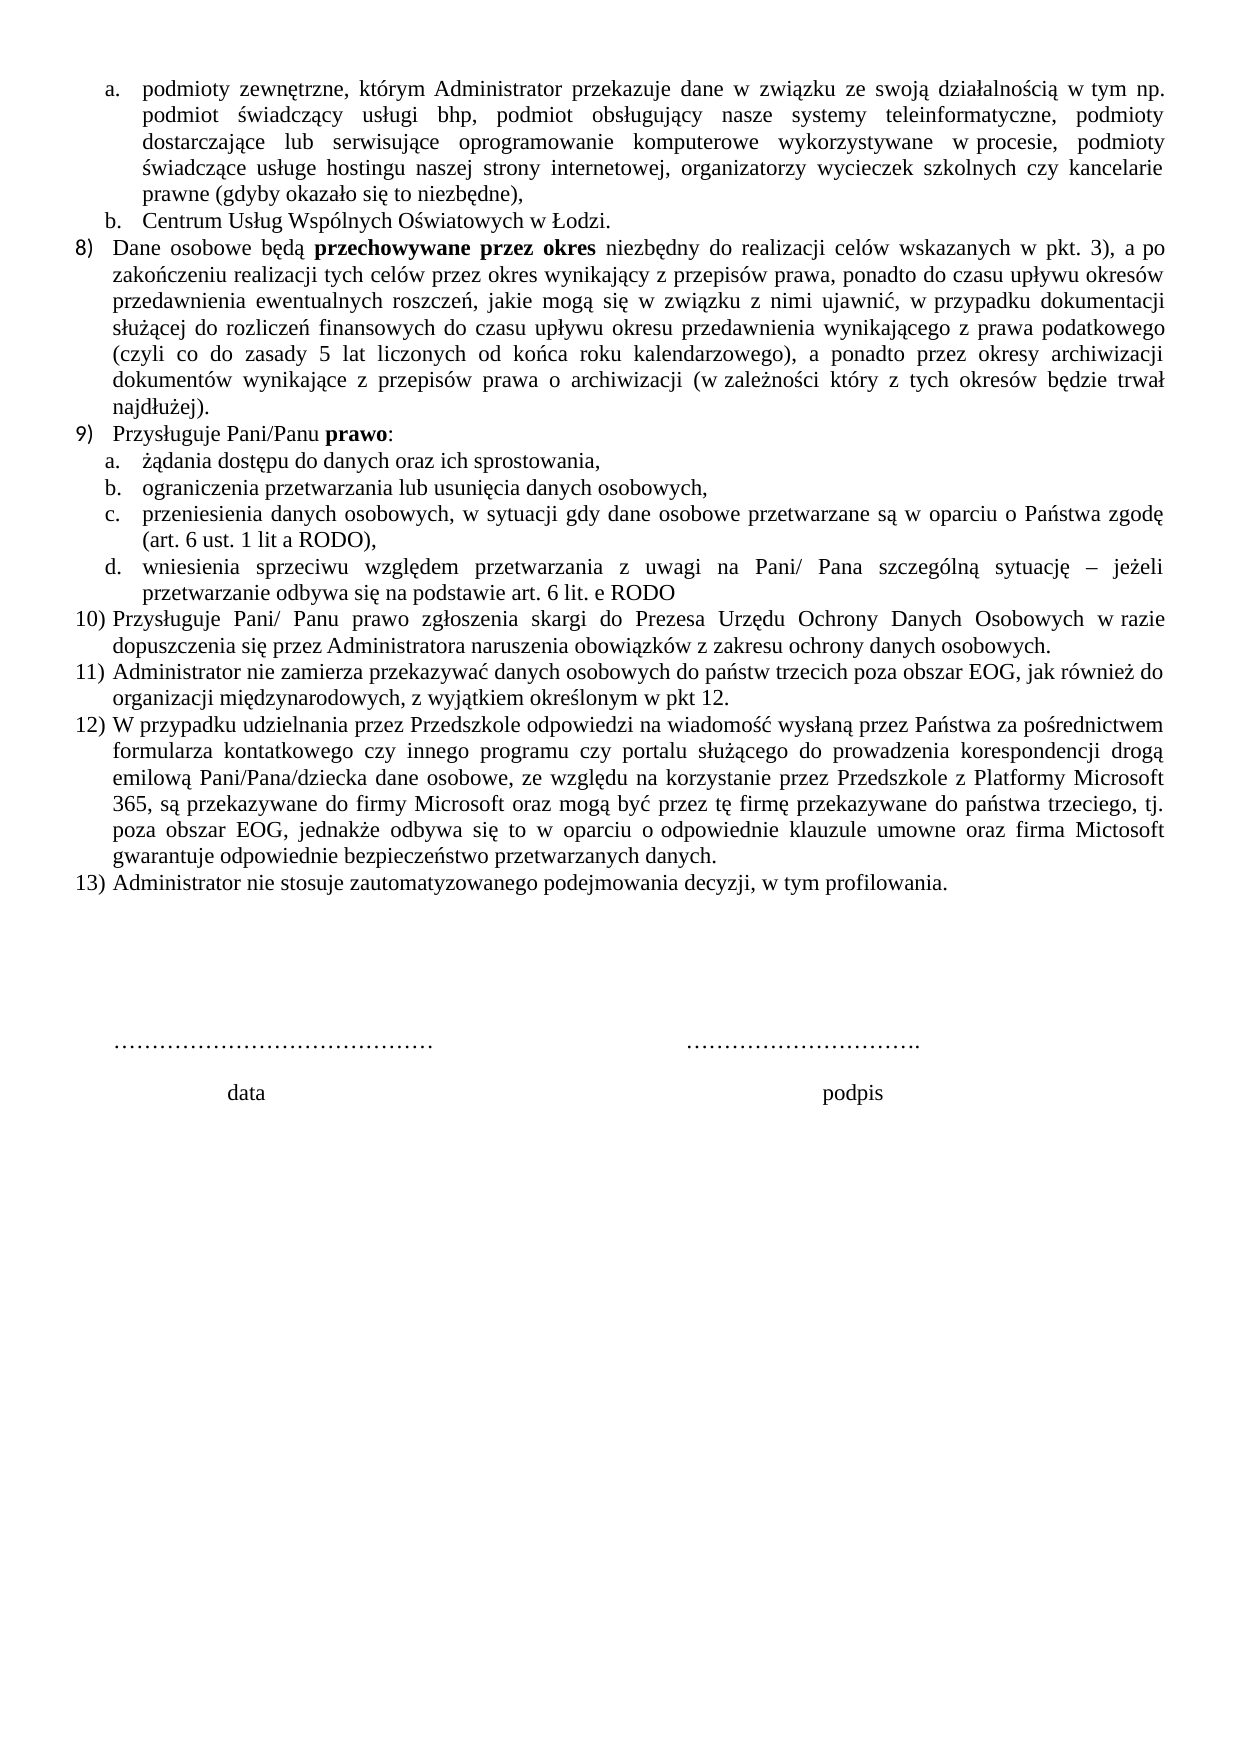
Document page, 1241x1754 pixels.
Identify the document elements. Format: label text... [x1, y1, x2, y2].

text data podpis [113, 1079, 1136, 1105]
text …………………………………… …………………………. [113, 997, 1136, 1054]
list przeniesienia danych osobowych, w sytuacji gdy dane osobowe przetwarzane są w oparciu o Państwa zgodę (art. 6 ust. 1 lit a RODO), [104, 500, 1165, 553]
list Przysługuje Pani/ Panu prawo zgłoszenia skargi do Prezesa Urzędu Ochrony Danych Osobowych w razie dopuszczenia się przez Administratora naruszenia obowiązków z zakresu ochrony danych osobowych. [75, 605, 1165, 658]
list podmioty zewnętrzne, którym Administrator przekazuje dane w związku ze swoją działalnością w tym np. podmiot świadczący usługi bhp, podmiot obsługujący nasze systemy teleinformatyczne, podmioty dostarczające lub serwisujące oprogramowanie komputerowe wykorzystywane w procesie, podmioty świadczące usługe hostingu naszej strony internetowej, organizatorzy wycieczek szkolnych czy kancelarie prawne (gdyby okazało się to niezbędne), [104, 75, 1165, 207]
list Przysługuje Pani/Panu prawo: [75, 419, 1165, 447]
list Administrator nie stosuje zautomatyzowanego podejmowania decyzji, w tym profilowania. [75, 869, 1165, 895]
list ograniczenia przetwarzania lub usunięcia danych osobowych, [104, 474, 1165, 500]
list żądania dostępu do danych oraz ich sprostowania, [104, 447, 1165, 474]
list Administrator nie zamierza przekazywać danych osobowych do państw trzecich poza obszar EOG, jak również do organizacji międzynarodowych, z wyjątkiem określonym w pkt 12. [75, 658, 1165, 711]
list Centrum Usług Wspólnych Oświatowych w Łodzi. [104, 207, 1165, 233]
list wniesienia sprzeciwu względem przetwarzania z uwagi na Pani/ Pana szczególną sytuację – jeżeli przetwarzanie odbywa się na podstawie art. 6 lit. e RODO [104, 553, 1165, 605]
list W przypadku udzielnania przez Przedszkole odpowiedzi na wiadomość wysłaną przez Państwa za pośrednictwem formularza kontatkowego czy innego programu czy portalu służącego do prowadzenia korespondencji drogą emilową Pani/Pana/dziecka dane osobowe, ze względu na korzystanie przez Przedszkole z Platformy Microsoft 365, są przekazywane do firmy Microsoft oraz mogą być przez tę firmę przekazywane do państwa trzeciego, tj. poza obszar EOG, jednakże odbywa się to w oparciu o odpowiednie klauzule umowne oraz firma Mictosoft gwarantuje odpowiednie bezpieczeństwo przetwarzanych danych. [75, 711, 1165, 869]
list Dane osobowe będą przechowywane przez okres niezbędny do realizacji celów wskazanych w pkt. 3), a po zakończeniu realizacji tych celów przez okres wynikający z przepisów prawa, ponadto do czasu upływu okresów przedawnienia ewentualnych roszczeń, jakie mogą się w związku z nimi ujawnić, w przypadku dokumentacji służącej do rozliczeń finansowych do czasu upływu okresu przedawnienia wynikającego z prawa podatkowego (czyli co do zasady 5 lat liczonych od końca roku kalendarzowego), a ponadto przez okresy archiwizacji dokumentów wynikające z przepisów prawa o archiwizacji (w zależności który z tych okresów będzie trwał najdłużej). [75, 233, 1165, 419]
